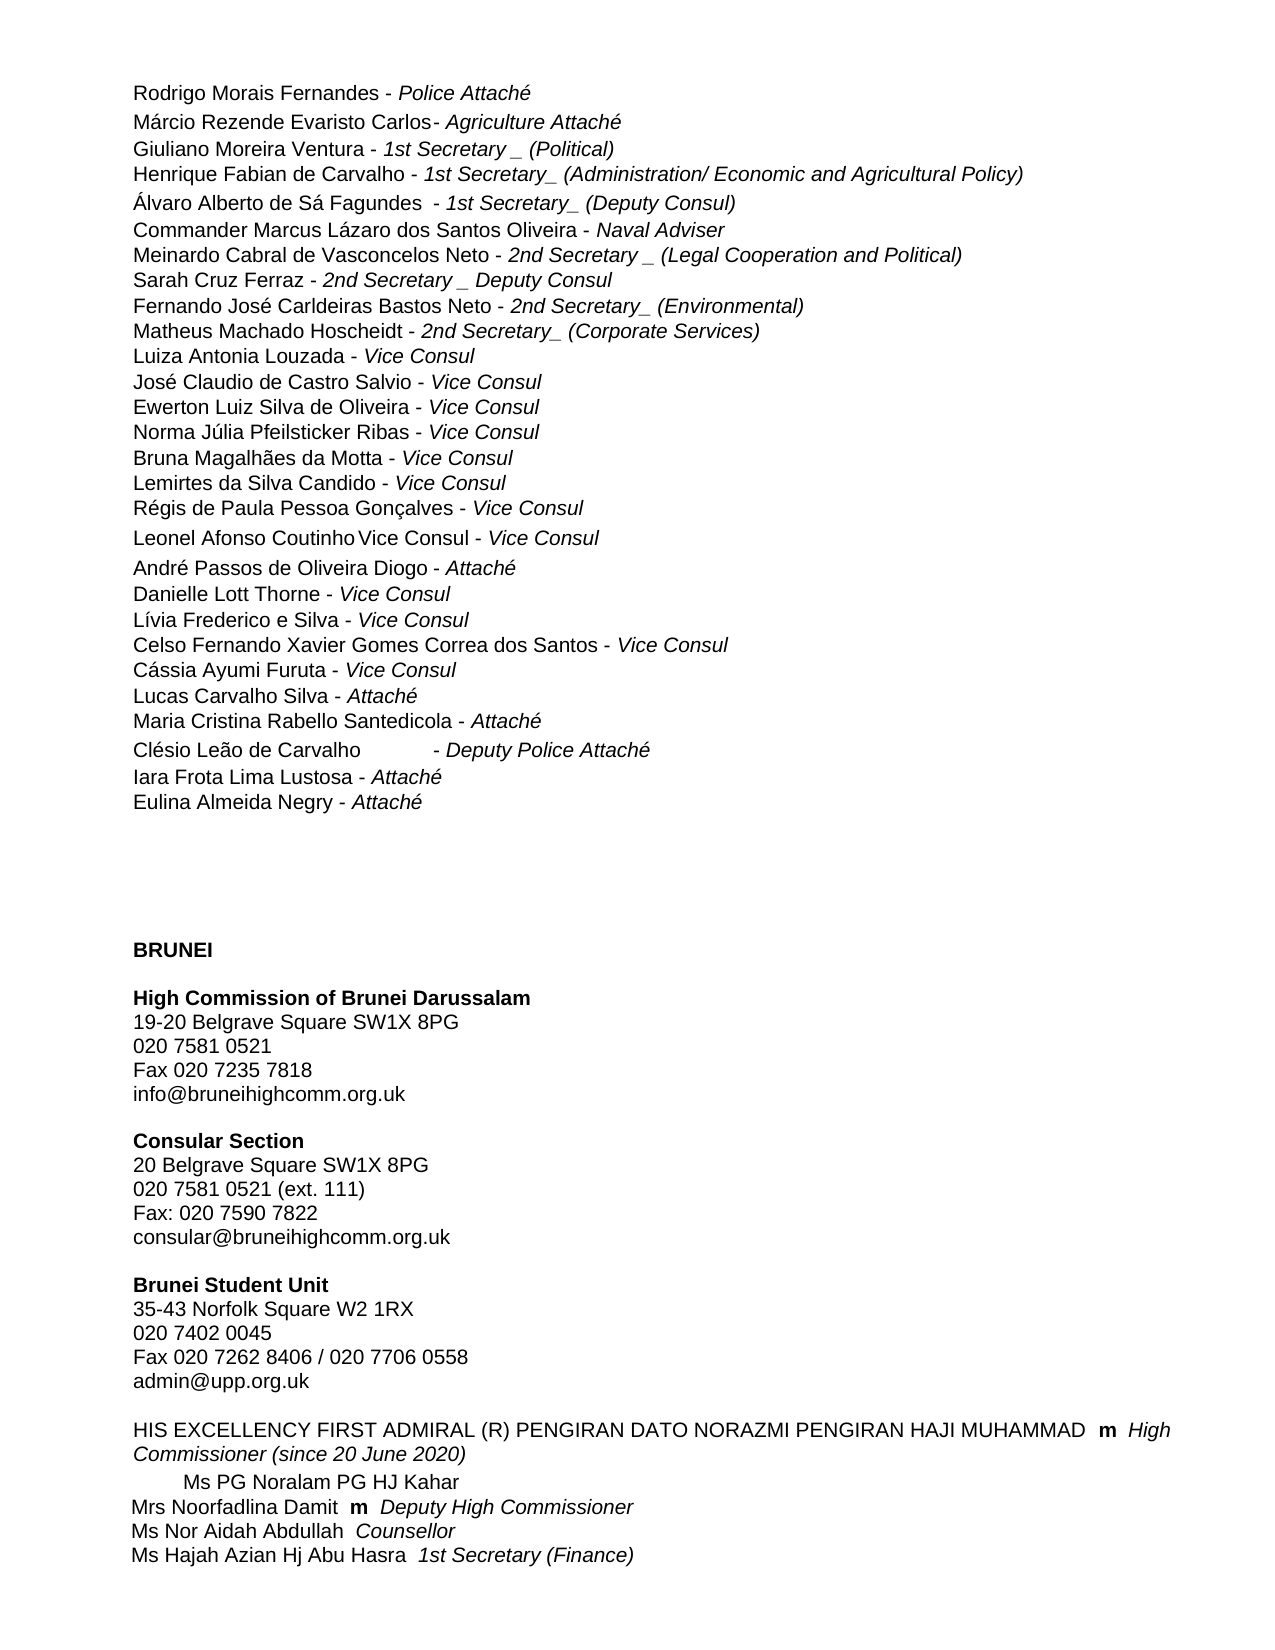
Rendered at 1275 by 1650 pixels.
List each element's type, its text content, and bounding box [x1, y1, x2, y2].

text Maria Cristina Rabello Santedicola - Attaché [133, 709, 1181, 733]
subtitle BRUNEI [133, 938, 1181, 962]
text Ms PG Noralam PG HJ Kahar [131, 1466, 1183, 1495]
text Lucas Carvalho Silva - Attaché [133, 683, 1181, 707]
text Commander Marcus Lázaro dos Santos Oliveira - Naval Adviser [133, 218, 1181, 242]
text Celso Fernando Xavier Gomes Correa dos Santos - Vice Consul [133, 633, 1181, 657]
text Régis de Paula Pessoa Gonçalves - Vice Consul [133, 496, 1181, 520]
text Fernando José Carldeiras Bastos Neto - 2nd Secretary_ (Environmental) [133, 294, 1181, 318]
text Bruna Magalhães da Motta - Vice Consul [133, 446, 1181, 469]
text André Passos de Oliveira Diogo - Attaché [133, 552, 1181, 581]
text Giuliano Moreira Ventura - 1st Secretary _ (Political) [133, 137, 1181, 161]
text Álvaro Alberto de Sá Fagundes - 1st Secretary_ (Deputy Consul) [133, 187, 1181, 216]
text Mrs Noorfadlina Damit m Deputy High Commissioner [131, 1495, 1183, 1519]
text Fax 020 7235 7818 [133, 1057, 1181, 1081]
subtitle Consular Section [133, 1129, 1181, 1153]
text 19-20 Belgrave Square SW1X 8PG [133, 1009, 1181, 1033]
text 020 7581 0521 [133, 1033, 1181, 1057]
text Henrique Fabian de Carvalho - 1st Secretary_ (Administration/ Economic and Agricultural Policy) [133, 162, 1181, 186]
text Luiza Antonia Louzada - Vice Consul [133, 344, 1181, 368]
text Danielle Lott Thorne - Vice Consul [133, 582, 1181, 606]
text info@bruneihighcomm.org.uk [133, 1081, 1181, 1105]
text Ms Nor Aidah Abdullah Counsellor [131, 1519, 1183, 1543]
text Leonel Afonso Coutinho Vice Consul - Vice Consul [133, 521, 1181, 550]
text Fax 020 7262 8406 / 020 7706 0558 [133, 1345, 1181, 1369]
text Matheus Machado Hoscheidt - 2nd Secretary_ (Corporate Services) [133, 319, 1181, 343]
text Norma Júlia Pfeilsticker Ribas - Vice Consul [133, 420, 1181, 444]
text Meinardo Cabral de Vasconcelos Neto - 2nd Secretary _ (Legal Cooperation and Political) [133, 243, 1181, 267]
subtitle High Commission of Brunei Darussalam [133, 986, 1181, 1009]
text 20 Belgrave Square SW1X 8PG [133, 1153, 1181, 1177]
text 020 7581 0521 (ext. 111) [133, 1177, 1181, 1201]
text Iara Frota Lima Lustosa - Attaché [133, 764, 1181, 788]
text 35-43 Norfolk Square W2 1RX [133, 1297, 1181, 1321]
text Ms Hajah Azian Hj Abu Hasra 1st Secretary (Finance) [131, 1543, 1183, 1567]
text HIS EXCELLENCY FIRST ADMIRAL (R) PENGIRAN DATO NORAZMI PENGIRAN HAJI MUHAMMAD m High Commissioner (since 20 June 2020) [133, 1418, 1181, 1466]
text Clésio Leão de Carvalho - Deputy Police Attaché [133, 734, 1181, 763]
text consular@bruneihighcomm.org.uk [133, 1225, 1181, 1249]
text Márcio Rezende Evaristo Carlos - Agriculture Attaché [133, 106, 1181, 135]
text Eulina Almeida Negry - Attaché [133, 790, 1181, 814]
text admin@upp.org.uk [133, 1369, 1181, 1393]
text Rodrigo Morais Fernandes - Police Attaché [133, 81, 1181, 105]
text Sarah Cruz Ferraz - 2nd Secretary _ Deputy Consul [133, 268, 1181, 292]
text Cássia Ayumi Furuta - Vice Consul [133, 658, 1181, 682]
text Lívia Frederico e Silva - Vice Consul [133, 608, 1181, 632]
text José Claudio de Castro Salvio - Vice Consul [133, 369, 1181, 393]
text Fax: 020 7590 7822 [133, 1201, 1181, 1225]
subtitle Brunei Student Unit [133, 1273, 1181, 1297]
text Lemirtes da Silva Candido - Vice Consul [133, 471, 1181, 495]
text 020 7402 0045 [133, 1321, 1181, 1345]
text Ewerton Luiz Silva de Oliveira - Vice Consul [133, 395, 1181, 419]
